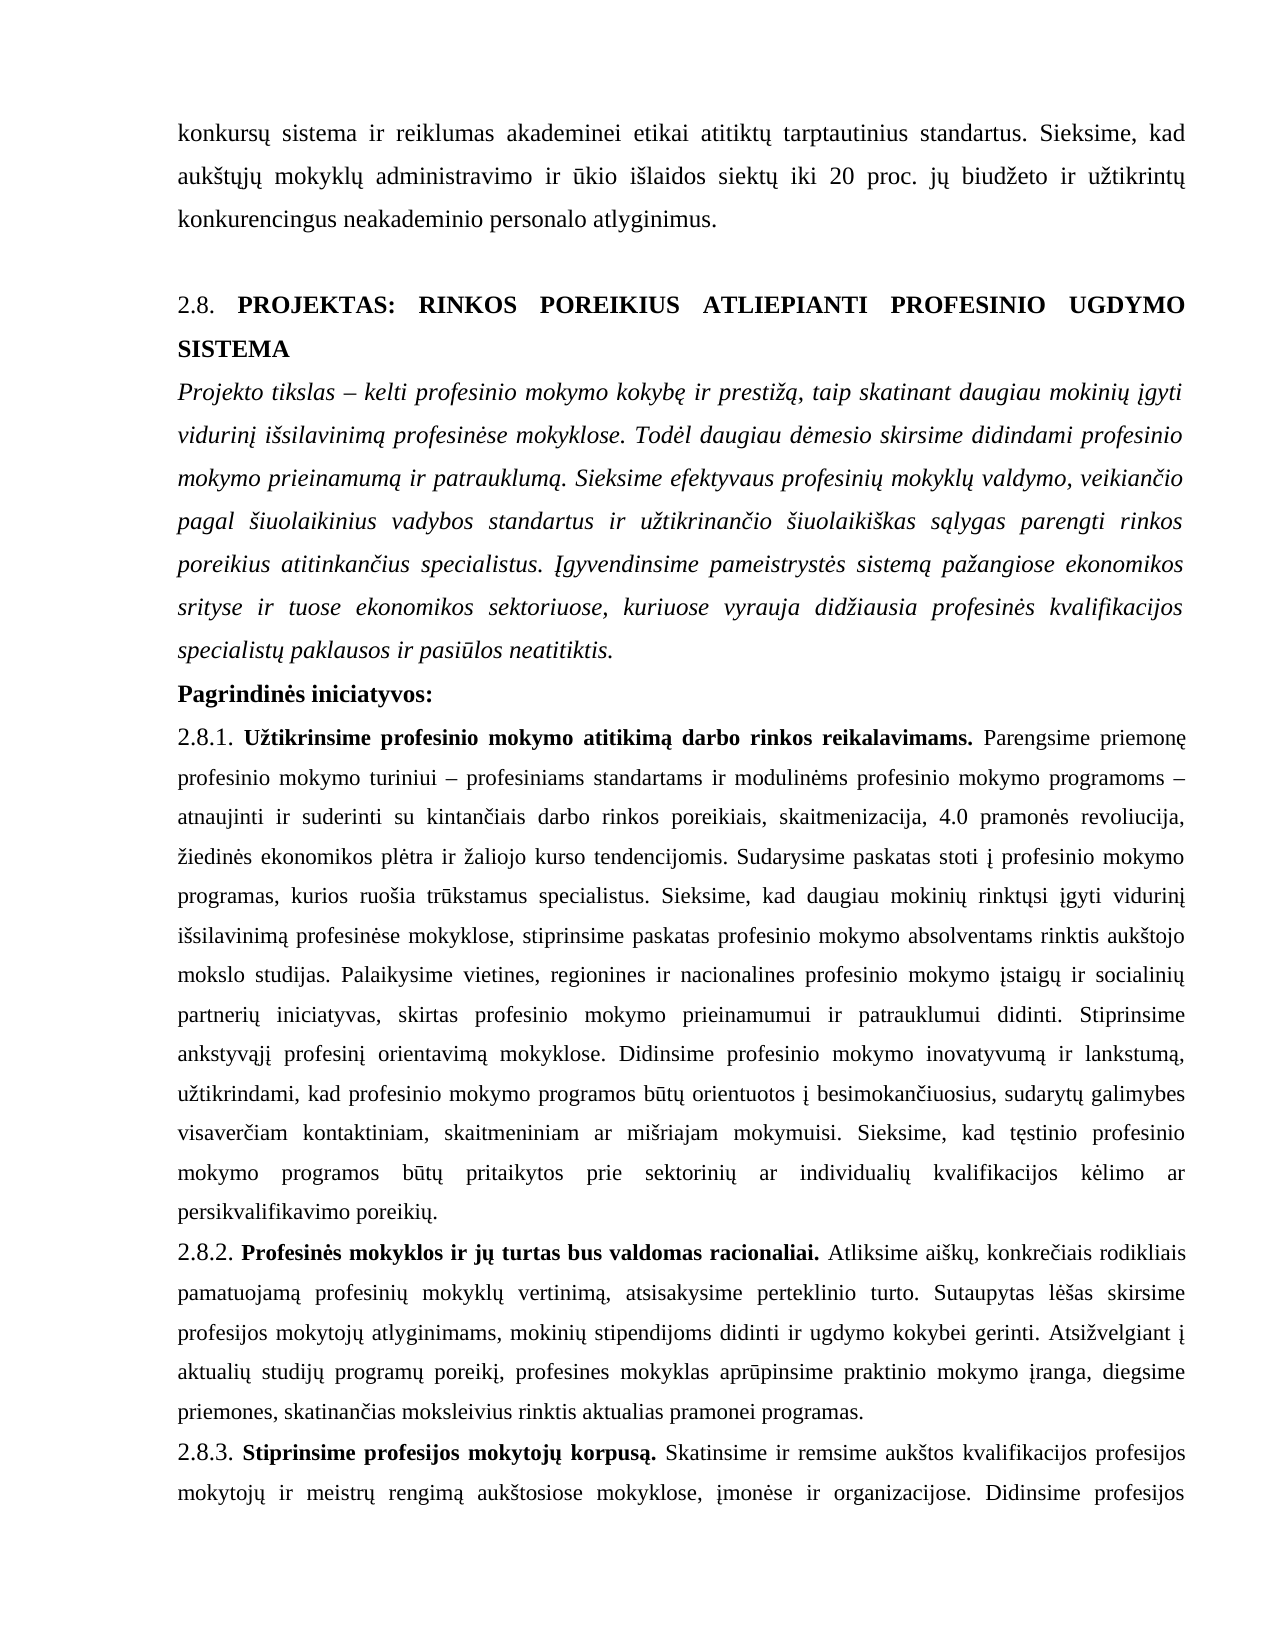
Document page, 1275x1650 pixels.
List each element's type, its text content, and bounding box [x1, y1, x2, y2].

text Pagrindinės iniciatyvos: [177, 679, 1186, 707]
text konkursų sistema ir reiklumas akademinei etikai atitiktų tarptautinius standartus. Sieksime, kad aukštųjų mokyklų administravimo ir ūkio išlaidos siektų iki 20 proc. jų biudžeto ir užtikrintų konkurencingus neakademinio personalo atlyginimus. [177, 118, 1186, 233]
text 2.8.3. Stiprinsime profesijos mokytojų korpusą. Skatinsime ir remsime aukštos kvalifikacijos profesijos mokytojų ir meistrų rengimą aukštosiose mokyklose, įmonėse ir organizacijose. Didinsime profesijos [177, 1437, 1186, 1506]
text Projekto tikslas – kelti profesinio mokymo kokybę ir prestižą, taip skatinant daugiau mokinių įgyti vidurinį išsilavinimą profesinėse mokyklose. Todėl daugiau dėmesio skirsime didindami profesinio mokymo prieinamumą ir patrauklumą. Sieksime efektyvaus profesinių mokyklų valdymo, veikiančio pagal šiuolaikinius vadybos standartus ir užtikrinančio šiuolaikiškas sąlygas parengti rinkos poreikius atitinkančius specialistus. Įgyvendinsime pameistrystės sistemą pažangiose ekonomikos srityse ir tuose ekonomikos sektoriuose, kuriuose vyrauja didžiausia profesinės kvalifikacijos specialistų paklausos ir pasiūlos neatitiktis. [177, 377, 1186, 664]
text 2.8.2. Profesinės mokyklos ir jų turtas bus valdomas racionaliai. Atliksime aiškų, konkrečiais rodikliais pamatuojamą profesinių mokyklų vertinimą, atsisakysime perteklinio turto. Sutaupytas lėšas skirsime profesijos mokytojų atlyginimams, mokinių stipendijoms didinti ir ugdymo kokybei gerinti. Atsižvelgiant į aktualių studijų programų poreikį, profesines mokyklas aprūpinsime praktinio mokymo įranga, diegsime priemones, skatinančias moksleivius rinktis aktualias pramonei programas. [177, 1237, 1186, 1424]
text 2.8. PROJEKTAS: RINKOS POREIKIUS ATLIEPIANTI PROFESINIO UGDYMO SISTEMA [177, 291, 1186, 362]
text 2.8.1. Užtikrinsime profesinio mokymo atitikimą darbo rinkos reikalavimams. Parengsime priemonę profesinio mokymo turiniui – profesiniams standartams ir modulinėms profesinio mokymo programoms – atnaujinti ir suderinti su kintančiais darbo rinkos poreikiais, skaitmenizacija, 4.0 pramonės revoliucija, žiedinės ekonomikos plėtra ir žaliojo kurso tendencijomis. Sudarysime paskatas stoti į profesinio mokymo programas, kurios ruošia trūkstamus specialistus. Sieksime, kad daugiau mokinių rinktųsi įgyti vidurinį išsilavinimą profesinėse mokyklose, stiprinsime paskatas profesinio mokymo absolventams rinktis aukštojo mokslo studijas. Palaikysime vietines, regionines ir nacionalines profesinio mokymo įstaigų ir socialinių partnerių iniciatyvas, skirtas profesinio mokymo prieinamumui ir patrauklumui didinti. Stiprinsime ankstyvąjį profesinį orientavimą mokyklose. Didinsime profesinio mokymo inovatyvumą ir lankstumą, užtikrindami, kad profesinio mokymo programos būtų orientuotos į besimokančiuosius, sudarytų galimybes visaverčiam kontaktiniam, skaitmeniniam ar mišriajam mokymuisi. Sieksime, kad tęstinio profesinio mokymo programos būtų pritaikytos prie sektorinių ar individualių kvalifikacijos kėlimo ar persikvalifikavimo poreikių. [177, 722, 1186, 1224]
